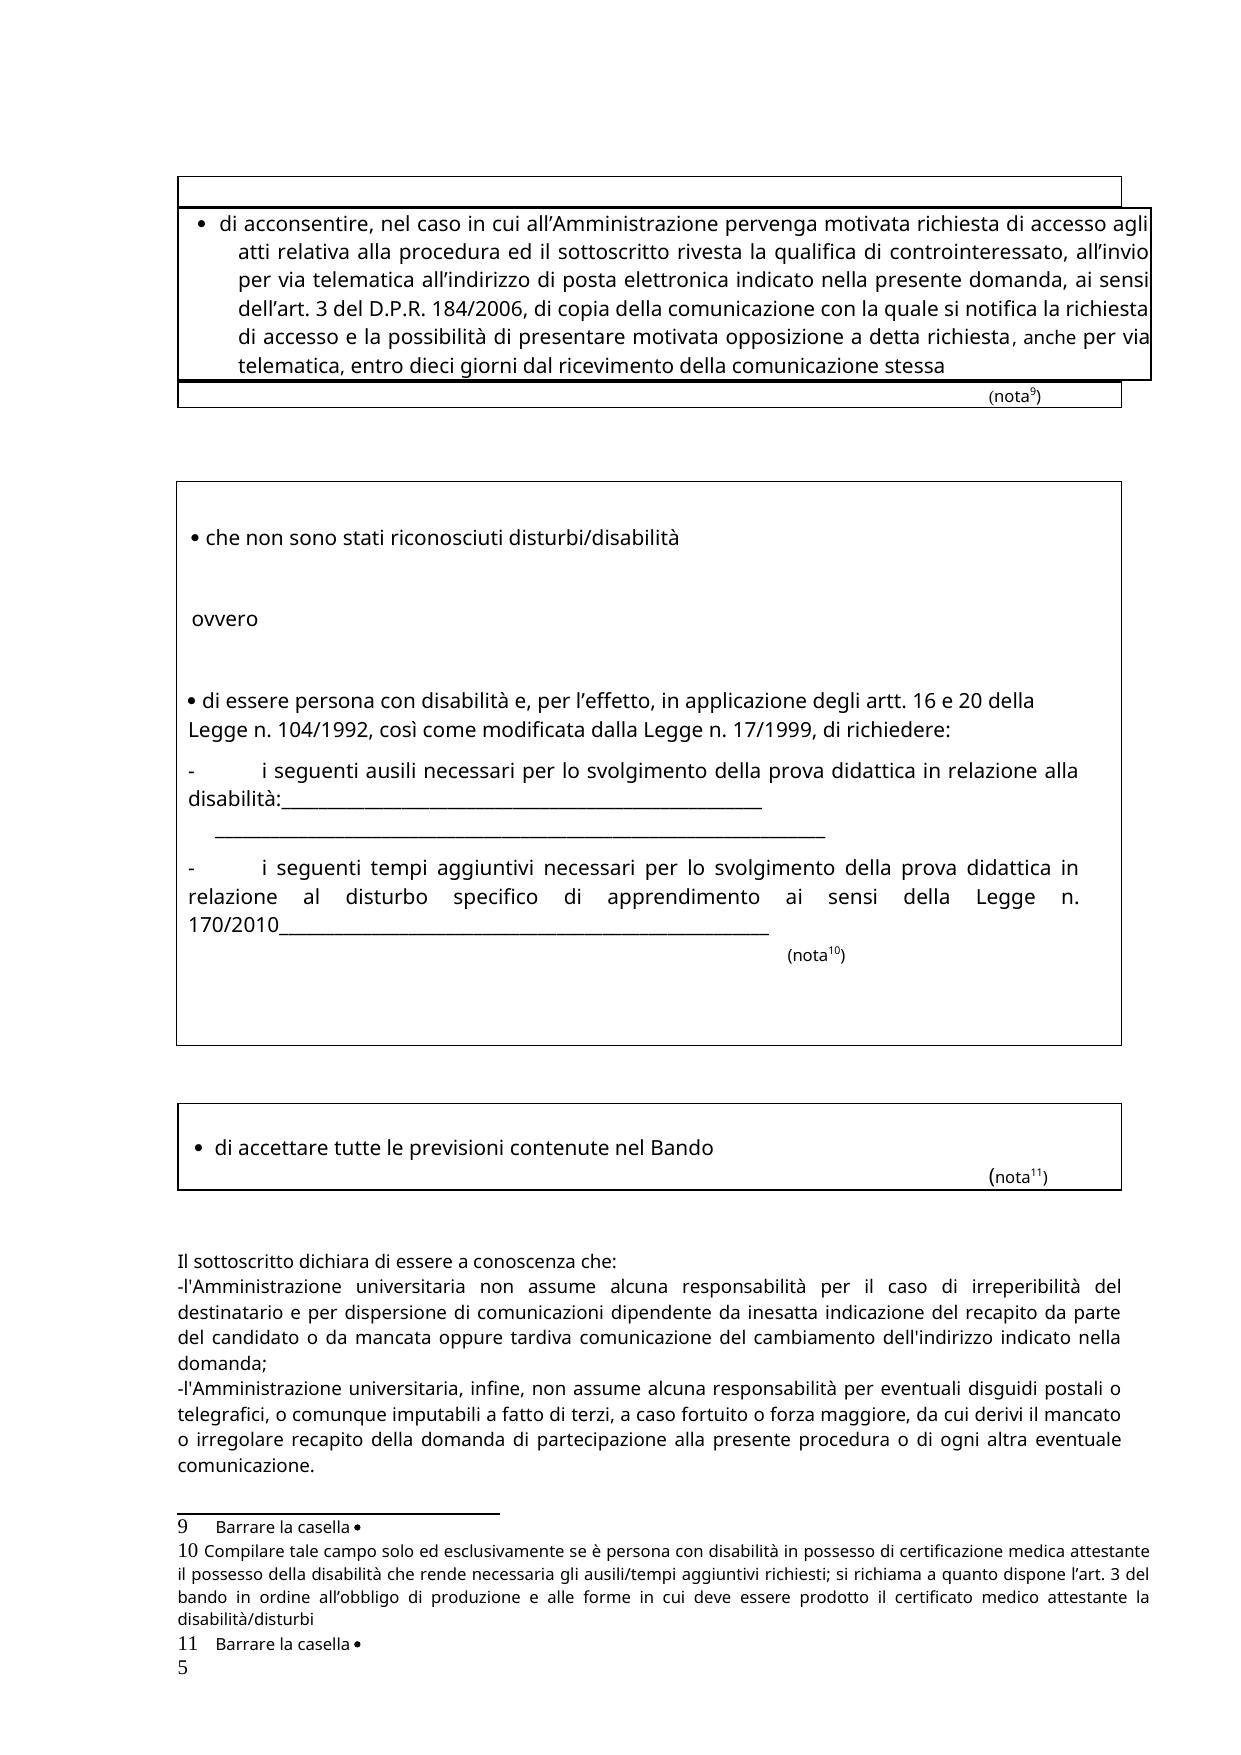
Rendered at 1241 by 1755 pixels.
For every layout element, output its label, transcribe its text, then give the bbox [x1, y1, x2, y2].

text Barrare la casella  [177, 1514, 1152, 1538]
text Il sottoscritto dichiara di essere a conoscenza che: [177, 1248, 1122, 1273]
subtitle (nota) [179, 1159, 1121, 1189]
subtitle  di accettare tutte le previsioni contenute nel Bando [179, 1131, 1121, 1159]
table_header  che non sono stati riconosciuti disturbi/disabilità ovvero  di essere persona con disabilità e, per l’effetto, in applicazione degli artt. 16 e 20 della Legge n. 104/1992, così come modificata dalla Legge n. 17/1999, di richiedere: i seguenti ausili necessari per lo svolgimento della prova didattica in relazione alla disabilità:____________________________________________________ __________________________________________________________________ i seguenti tempi aggiuntivi necessari per lo svolgimento della prova didattica in relazione al disturbo specifico di apprendimento ai sensi della Legge n. 170/2010_____________________________________________________ (nota) [177, 482, 1121, 1045]
subtitle (nota) [179, 383, 1121, 407]
text Barrare la casella  [177, 1631, 1152, 1655]
subtitle  di acconsentire, nel caso in cui all’Amministrazione pervenga motivata richiesta di accesso agli atti relativa alla procedura ed il sottoscritto rivesta la qualifica di controinteressato, all’invio per via telematica all’indirizzo di posta elettronica indicato nella presente domanda, ai sensi dell’art. 3 del D.P.R. 184/2006, di copia della comunicazione con la quale si notifica la richiesta di accesso e la possibilità di presentare motivata opposizione a detta richiesta, anche per via telematica, entro dieci giorni dal ricevimento della comunicazione stessa [179, 209, 1150, 379]
text -l'Amministrazione universitaria non assume alcuna responsabilità per il caso di irreperibilità del destinatario e per dispersione di comunicazioni dipendente da inesatta indicazione del recapito da parte del candidato o da mancata oppure tardiva comunicazione del cambiamento dell'indirizzo indicato nella domanda; [177, 1273, 1122, 1376]
text -l'Amministrazione universitaria, infine, non assume alcuna responsabilità per eventuali disguidi postali o telegrafici, o comunque imputabili a fatto di terzi, a caso fortuito o forza maggiore, da cui derivi il mancato o irregolare recapito della domanda di partecipazione alla presente procedura o di ogni altra eventuale comunicazione. [177, 1376, 1122, 1478]
